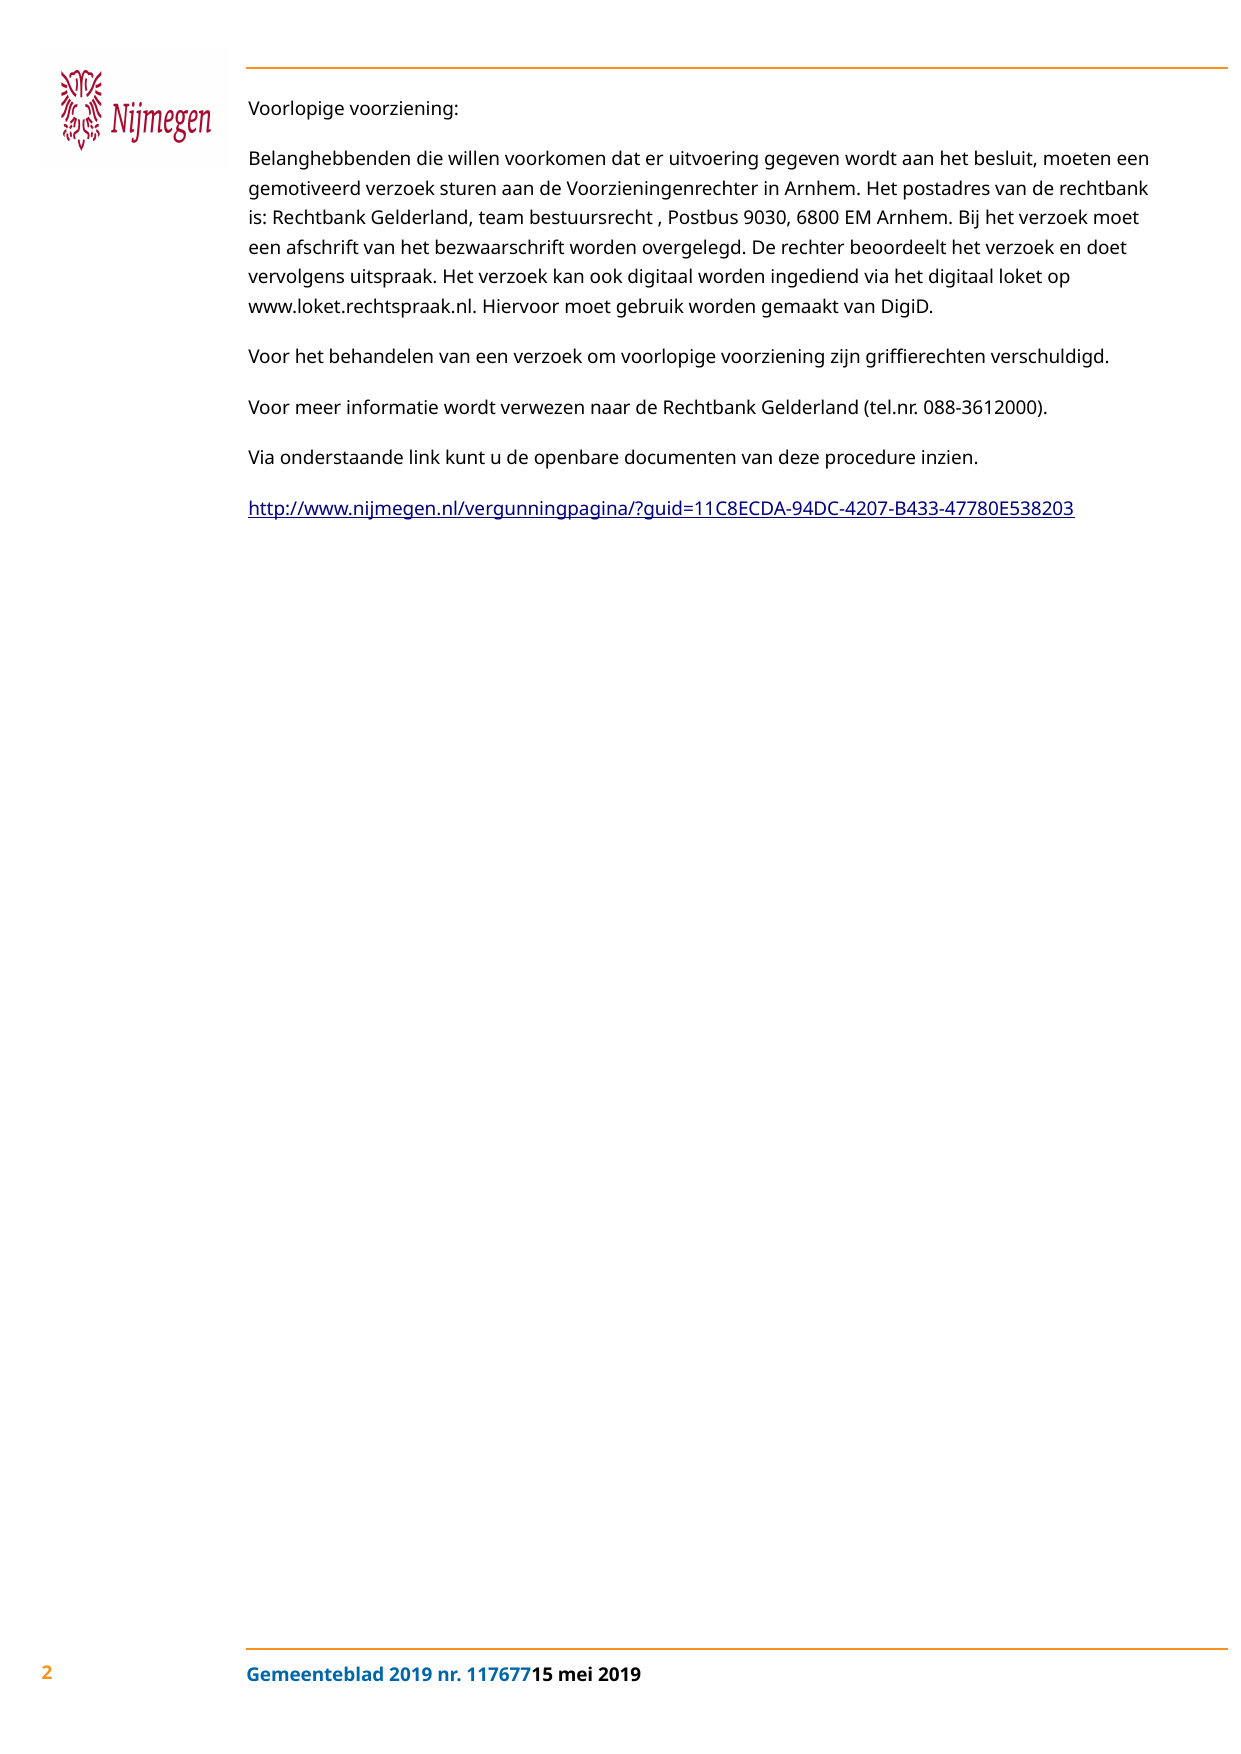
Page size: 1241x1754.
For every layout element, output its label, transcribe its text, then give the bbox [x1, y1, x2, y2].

text Voorlopige voorziening: [248, 95, 1152, 121]
text Voor het behandelen van een verzoek om voorlopige voorziening zijn griffierechten verschuldigd. [248, 343, 1152, 369]
text http://www.nijmegen.nl/vergunningpagina/?guid=11C8ECDA-94DC-4207-B433-47780E538203 [248, 495, 1152, 521]
text Belanghebbenden die willen voorkomen dat er uitvoering gegeven wordt aan het besluit, moeten een gemotiveerd verzoek sturen aan de Voorzieningenrechter in Arnhem. Het postadres van de rechtbank is: Rechtbank Gelderland, team bestuursrecht , Postbus 9030, 6800 EM Arnhem. Bij het verzoek moet een afschrift van het bezwaarschrift worden overgelegd. De rechter beoordeelt het verzoek en doet vervolgens uitspraak. Het verzoek kan ook digitaal worden ingediend via het digitaal loket op www.loket.rechtspraak.nl. Hiervoor moet gebruik worden gemaakt van DigiD. [248, 145, 1152, 319]
text Via onderstaande link kunt u de openbare documenten van deze procedure inzien. [248, 444, 1152, 470]
picture [41, 47, 231, 172]
text Voor meer informatie wordt verwezen naar de Rechtbank Gelderland (tel.nr. 088-3612000). [248, 394, 1152, 420]
